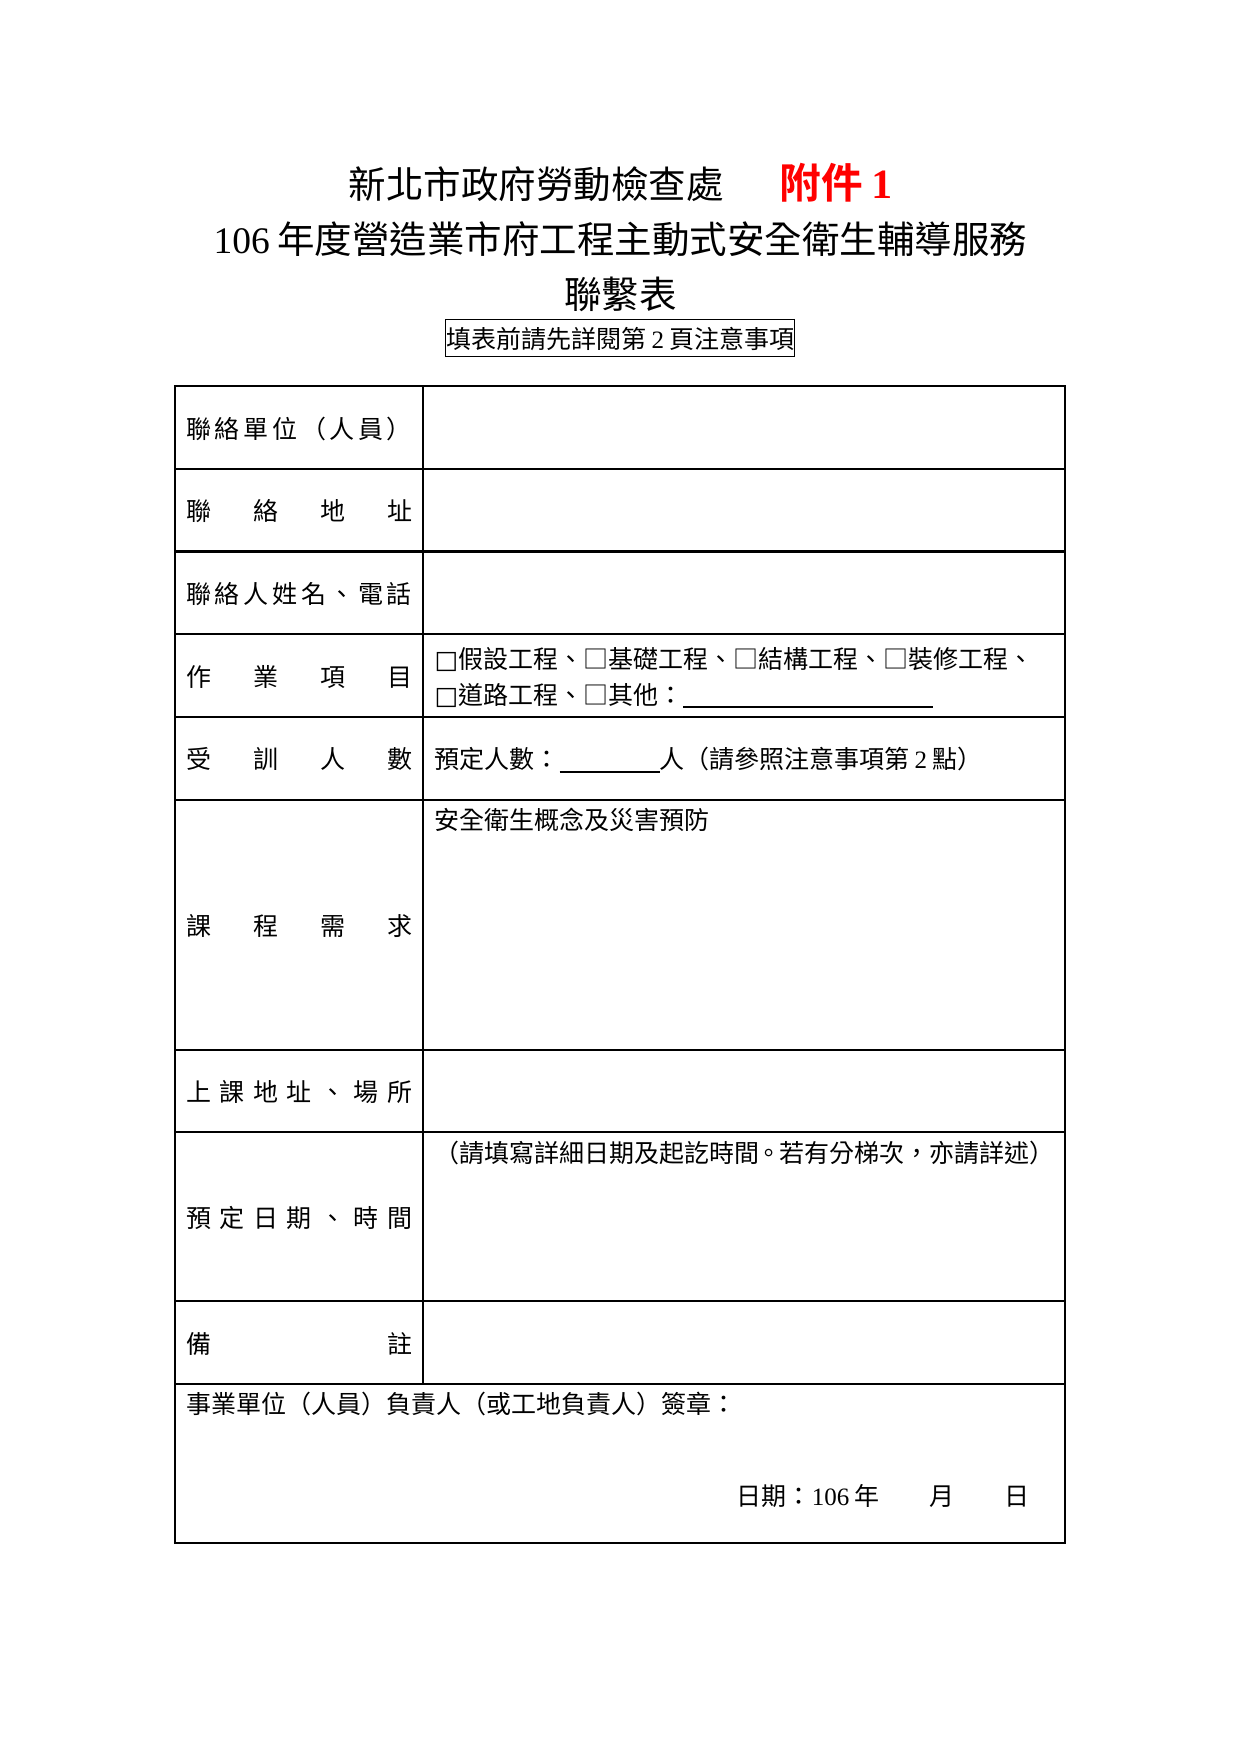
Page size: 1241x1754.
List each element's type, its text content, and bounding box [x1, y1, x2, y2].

table_cell 聯絡人姓名、電話 [176, 553, 422, 633]
table_cell [424, 1051, 1064, 1131]
table_cell 課程需求 [176, 801, 422, 1048]
table_header [424, 387, 1064, 468]
table_cell 備註 [176, 1302, 422, 1383]
table_cell [424, 553, 1064, 633]
table_cell 聯絡地址 [176, 470, 422, 550]
table_cell 事業單位（人員）負責人（或工地負責人）簽章： 日期：106年 月 日 [176, 1385, 1064, 1542]
text 106年度營造業市府工程主動式安全衛生輔導服務 聯繫表 [187, 210, 1053, 319]
text [795, 319, 1053, 357]
table_cell [424, 470, 1064, 550]
text 新北市政府勞動檢查處 附件1 [187, 150, 1053, 210]
table_cell [424, 1302, 1064, 1383]
table_cell 預定日期、時間 [176, 1133, 422, 1300]
table_cell 安全衛生概念及災害預防 [424, 801, 1064, 1048]
table_cell 受訓人數 [176, 718, 422, 798]
table_header 聯絡單位（人員） [176, 387, 422, 468]
table_cell 上課地址、場所 [176, 1051, 422, 1131]
table_cell （請填寫詳細日期及起訖時間。若有分梯次，亦請詳述） [424, 1133, 1064, 1300]
table_cell □假設工程、□基礎工程、□結構工程、□裝修工程、 □道路工程、□其他： [424, 635, 1064, 716]
table_cell 預定人數： 人（請參照注意事項第2點） [424, 718, 1064, 798]
text [187, 319, 445, 357]
table_cell 作業項目 [176, 635, 422, 716]
text 填表前請先詳閱第2頁注意事項 [446, 320, 794, 356]
